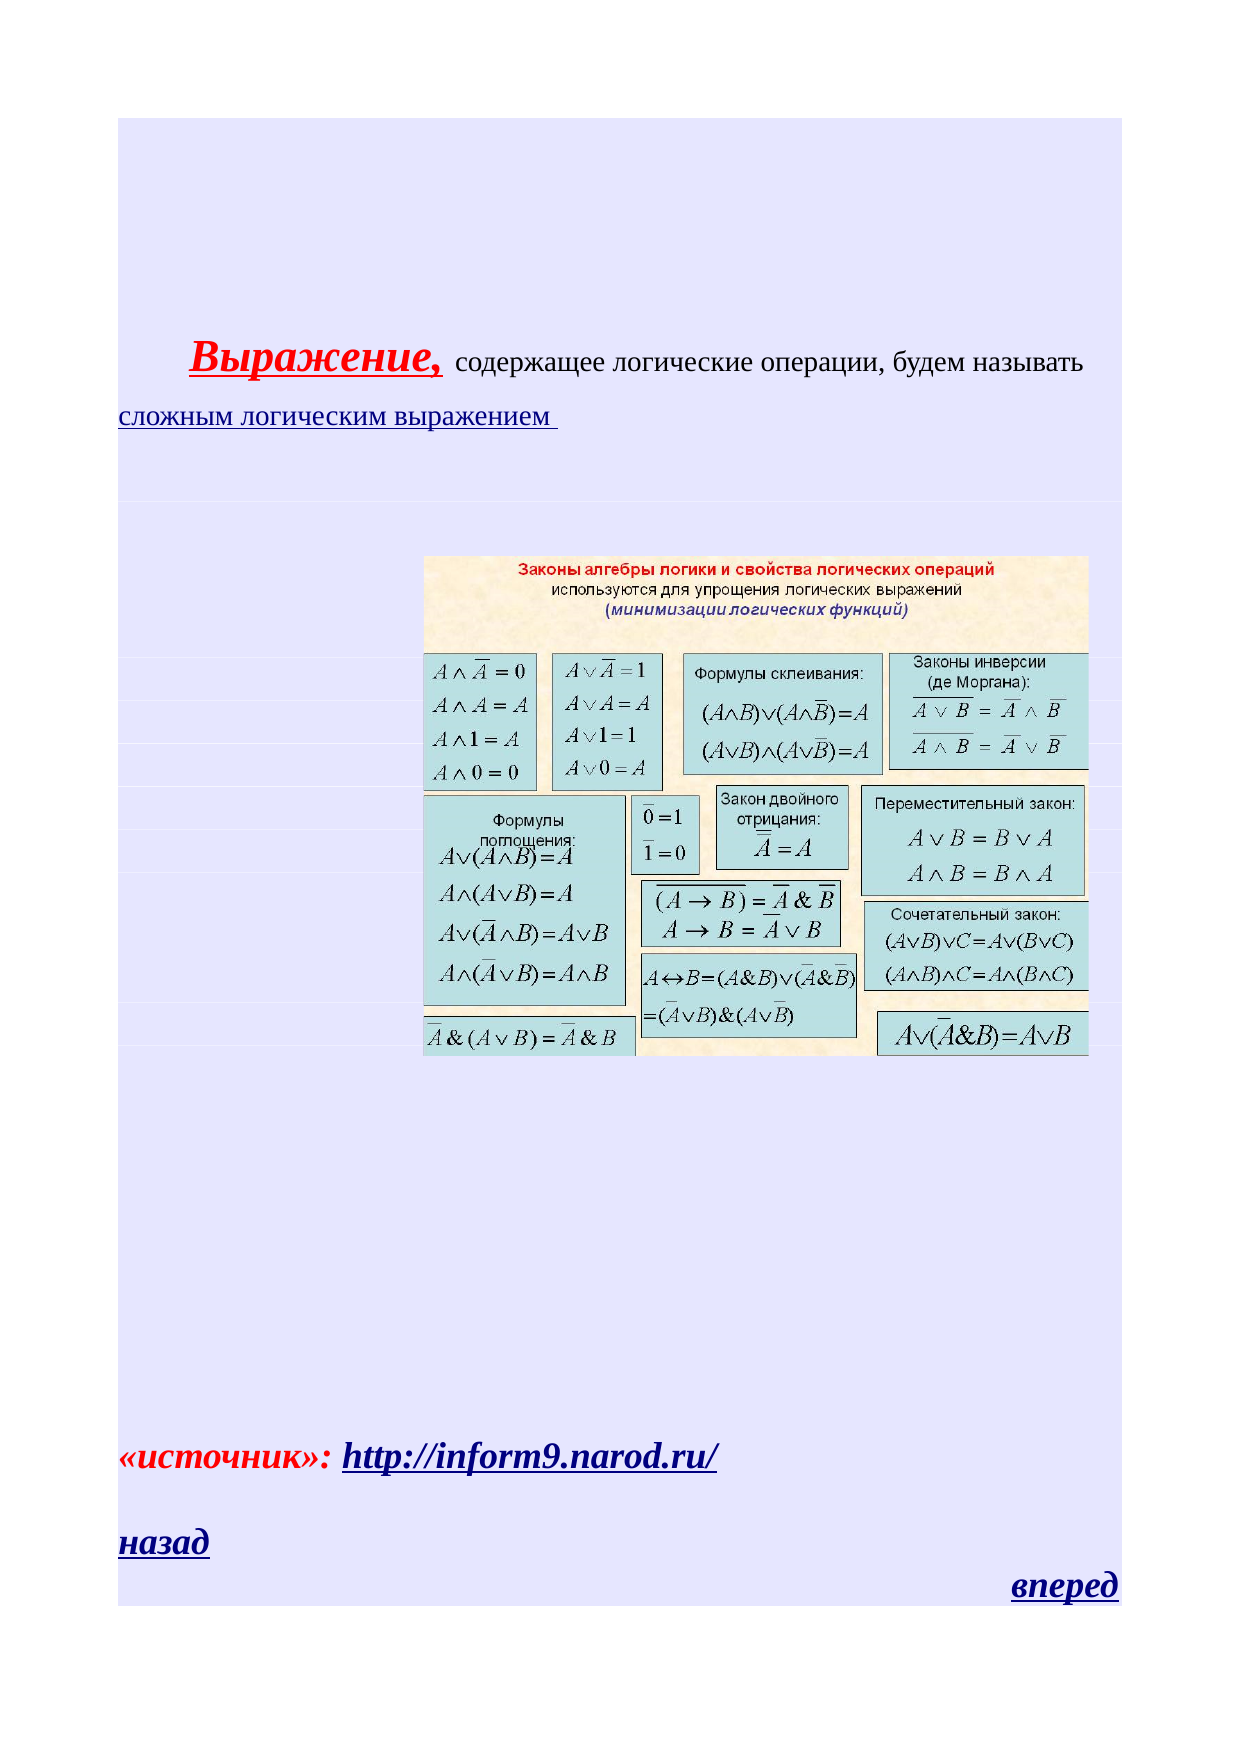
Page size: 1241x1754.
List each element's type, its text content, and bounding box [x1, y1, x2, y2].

picture [423, 556, 1089, 1056]
text назад [118, 1520, 1122, 1563]
text «источник»: http://inform9.narod.ru/ [118, 1433, 1122, 1477]
text Выражение, содержащее логические операции, будем называть сложным логическим выражением [118, 329, 1122, 432]
text вперед [118, 1563, 1122, 1606]
